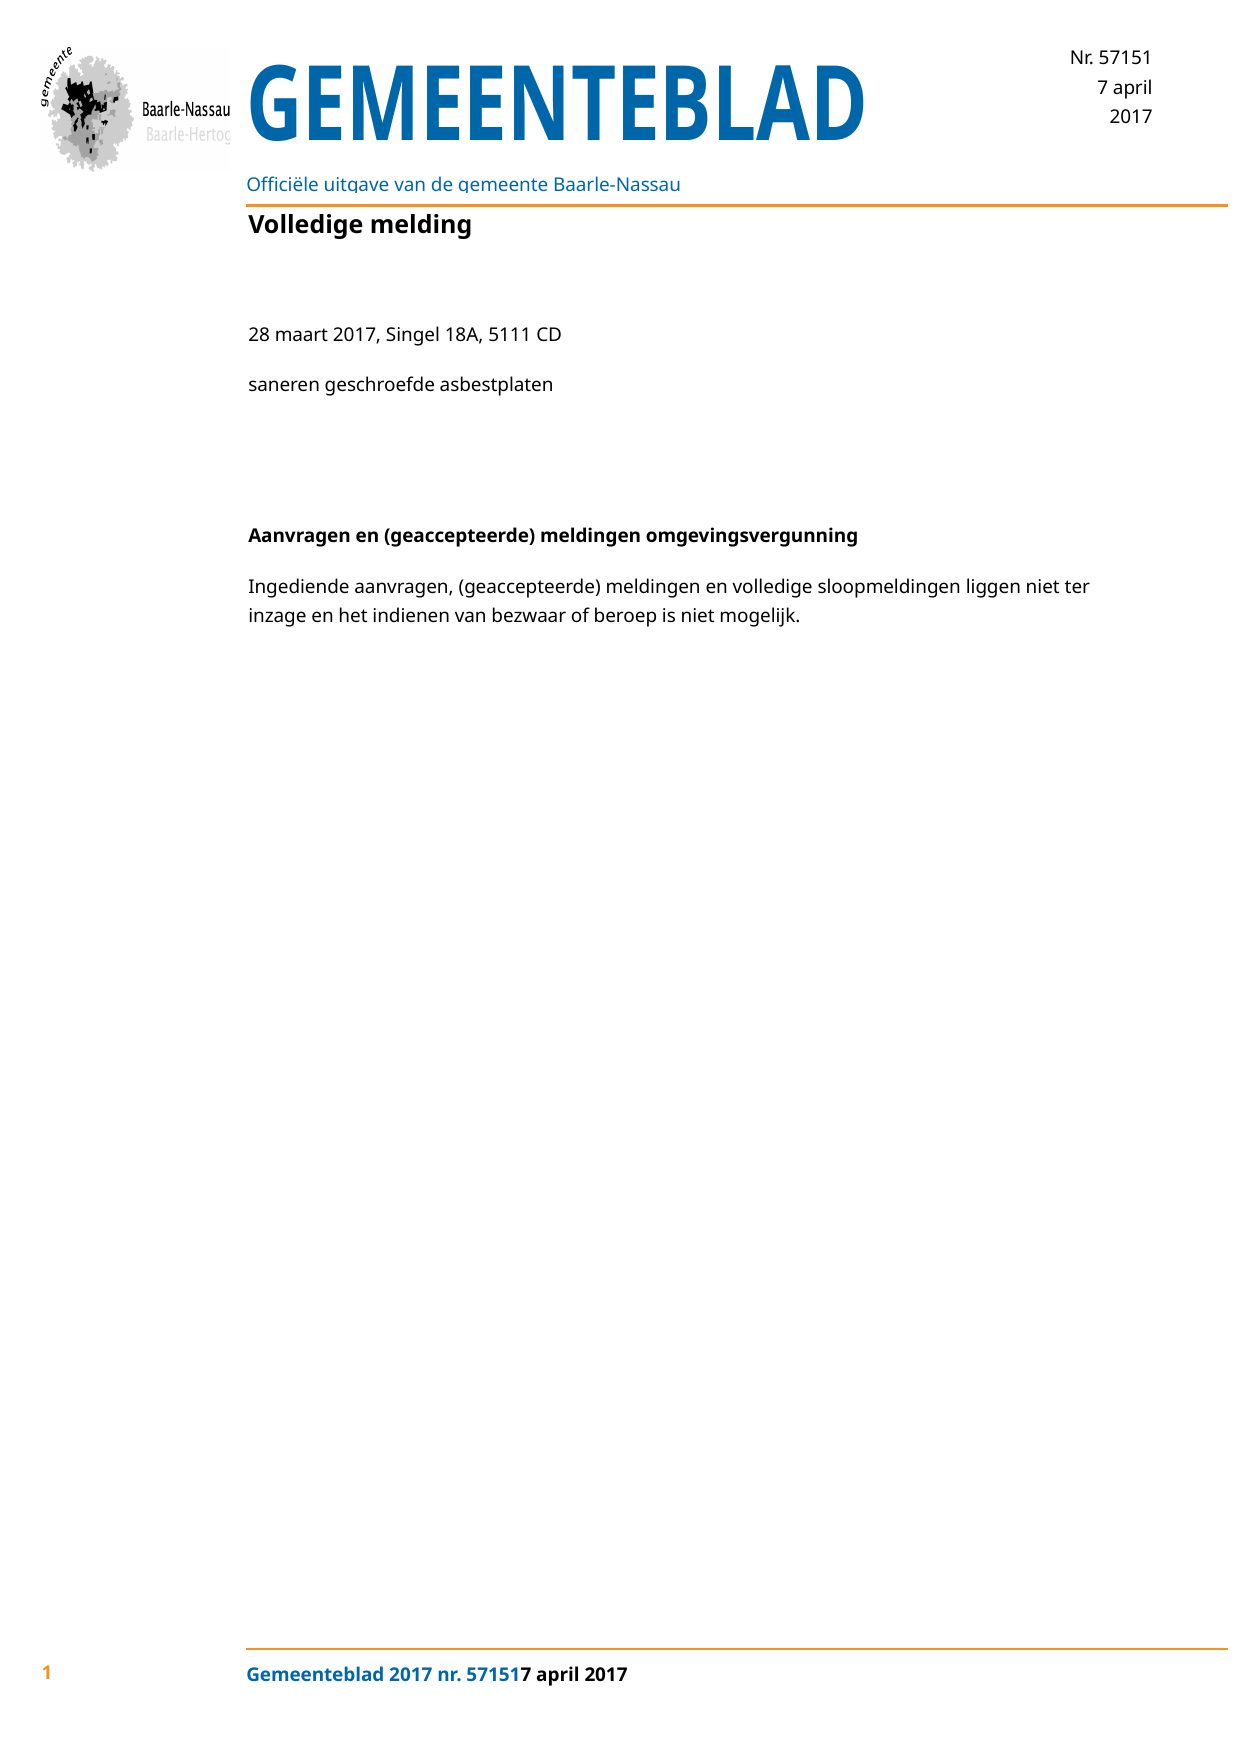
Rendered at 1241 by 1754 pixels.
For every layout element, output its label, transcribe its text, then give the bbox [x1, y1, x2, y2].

text Ingediende aanvragen, (geaccepteerde) meldingen en volledige sloopmeldingen liggen niet ter inzage en het indienen van bezwaar of beroep is niet mogelijk. [248, 573, 1152, 628]
text 28 maart 2017, Singel 18A, 5111 CD [248, 321, 1152, 346]
text Aanvragen en (geaccepteerde) meldingen omgevingsvergunning [248, 522, 1152, 548]
text Volledige melding [248, 207, 1152, 241]
text saneren geschroefde asbestplaten [248, 371, 1152, 397]
picture [41, 47, 231, 172]
